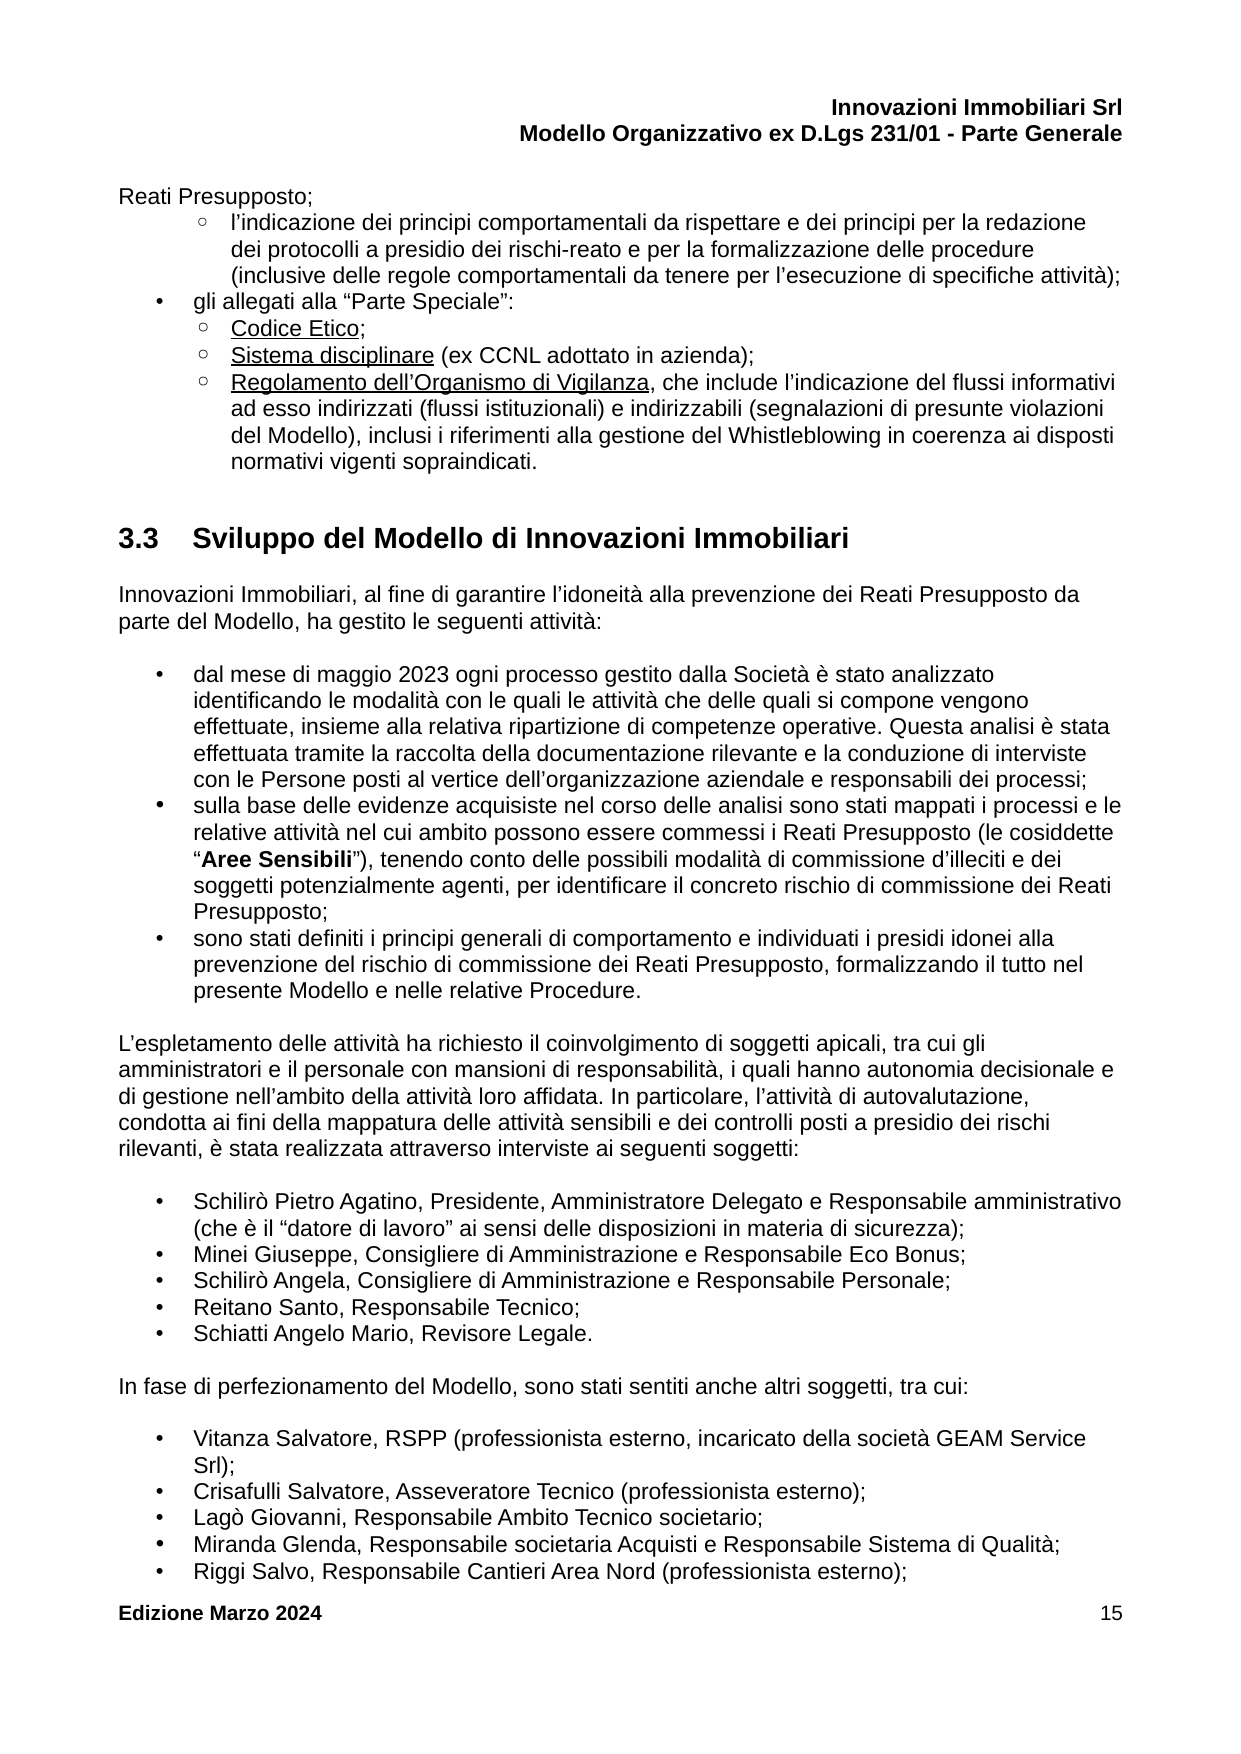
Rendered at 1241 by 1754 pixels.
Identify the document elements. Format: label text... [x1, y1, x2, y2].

list Sistema disciplinare (ex CCNL adottato in azienda); [193, 342, 1123, 368]
list Reitano Santo, Responsabile Tecnico; [156, 1293, 1123, 1320]
text L’espletamento delle attività ha richiesto il coinvolgimento di soggetti apicali, tra cui gli amministratori e il personale con mansioni di responsabilità, i quali hanno autonomia decisionale e di gestione nell’ambito della attività loro affidata. In particolare, l’attività di autovalutazione, condotta ai fini della mappatura delle attività sensibili e dei controlli posti a presidio dei rischi rilevanti, è stata realizzata attraverso interviste ai seguenti soggetti: [118, 1030, 1123, 1162]
list Schiatti Angelo Mario, Revisore Legale. [156, 1320, 1123, 1346]
list Regolamento dell’Organismo di Vigilanza, che include l’indicazione del flussi informativi ad esso indirizzati (flussi istituzionali) e indirizzabili (segnalazioni di presunte violazioni del Modello), inclusi i riferimenti alla gestione del Whistleblowing in coerenza ai disposti normativi vigenti sopraindicati. [193, 368, 1123, 474]
list Codice Etico; [193, 315, 1123, 342]
list gli allegati alla “Parte Speciale”: [156, 288, 1123, 315]
list Crisafulli Salvatore, Asseveratore Tecnico (professionista esterno); [156, 1478, 1123, 1504]
list Vitanza Salvatore, RSPP (professionista esterno, incaricato della società GEAM Service Srl); [156, 1425, 1123, 1478]
list sono stati definiti i principi generali di comportamento e individuati i presidi idonei alla prevenzione del rischio di commissione dei Reati Presupposto, formalizzando il tutto nel presente Modello e nelle relative Procedure. [156, 924, 1123, 1004]
text Innovazioni Immobiliari, al fine di garantire l’idoneità alla prevenzione dei Reati Presupposto da parte del Modello, ha gestito le seguenti attività: [118, 581, 1123, 634]
text Reati Presupposto; [118, 183, 1123, 209]
list Schilirò Pietro Agatino, Presidente, Amministratore Delegato e Responsabile amministrativo (che è il “datore di lavoro” ai sensi delle disposizioni in materia di sicurezza); [156, 1188, 1123, 1241]
list Minei Giuseppe, Consigliere di Amministrazione e Responsabile Eco Bonus; [156, 1241, 1123, 1267]
list Miranda Glenda, Responsabile societaria Acquisti e Responsabile Sistema di Qualità; [156, 1531, 1123, 1558]
text In fase di perfezionamento del Modello, sono stati sentiti anche altri soggetti, tra cui: [118, 1373, 1123, 1399]
list dal mese di maggio 2023 ogni processo gestito dalla Società è stato analizzato identificando le modalità con le quali le attività che delle quali si compone vengono effettuate, insieme alla relativa ripartizione di competenze operative. Questa analisi è stata effettuata tramite la raccolta della documentazione rilevante e la conduzione di interviste con le Persone posti al vertice dell’organizzazione aziendale e responsabili dei processi; [156, 661, 1123, 792]
list Riggi Salvo, Responsabile Cantieri Area Nord (professionista esterno); [156, 1558, 1123, 1584]
list l’indicazione dei principi comportamentali da rispettare e dei principi per la redazione dei protocolli a presidio dei rischi-reato e per la formalizzazione delle procedure (inclusive delle regole comportamentali da tenere per l’esecuzione di specifiche attività); [193, 209, 1123, 288]
subtitle 3.3 Sviluppo del Modello di Innovazioni Immobiliari [118, 522, 1123, 555]
list Lagò Giovanni, Responsabile Ambito Tecnico societario; [156, 1504, 1123, 1531]
list Schilirò Angela, Consigliere di Amministrazione e Responsabile Personale; [156, 1267, 1123, 1293]
list sulla base delle evidenze acquisiste nel corso delle analisi sono stati mappati i processi e le relative attività nel cui ambito possono essere commessi i Reati Presupposto (le cosiddette “Aree Sensibili”), tenendo conto delle possibili modalità di commissione d’illeciti e dei soggetti potenzialmente agenti, per identificare il concreto rischio di commissione dei Reati Presupposto; [156, 792, 1123, 924]
